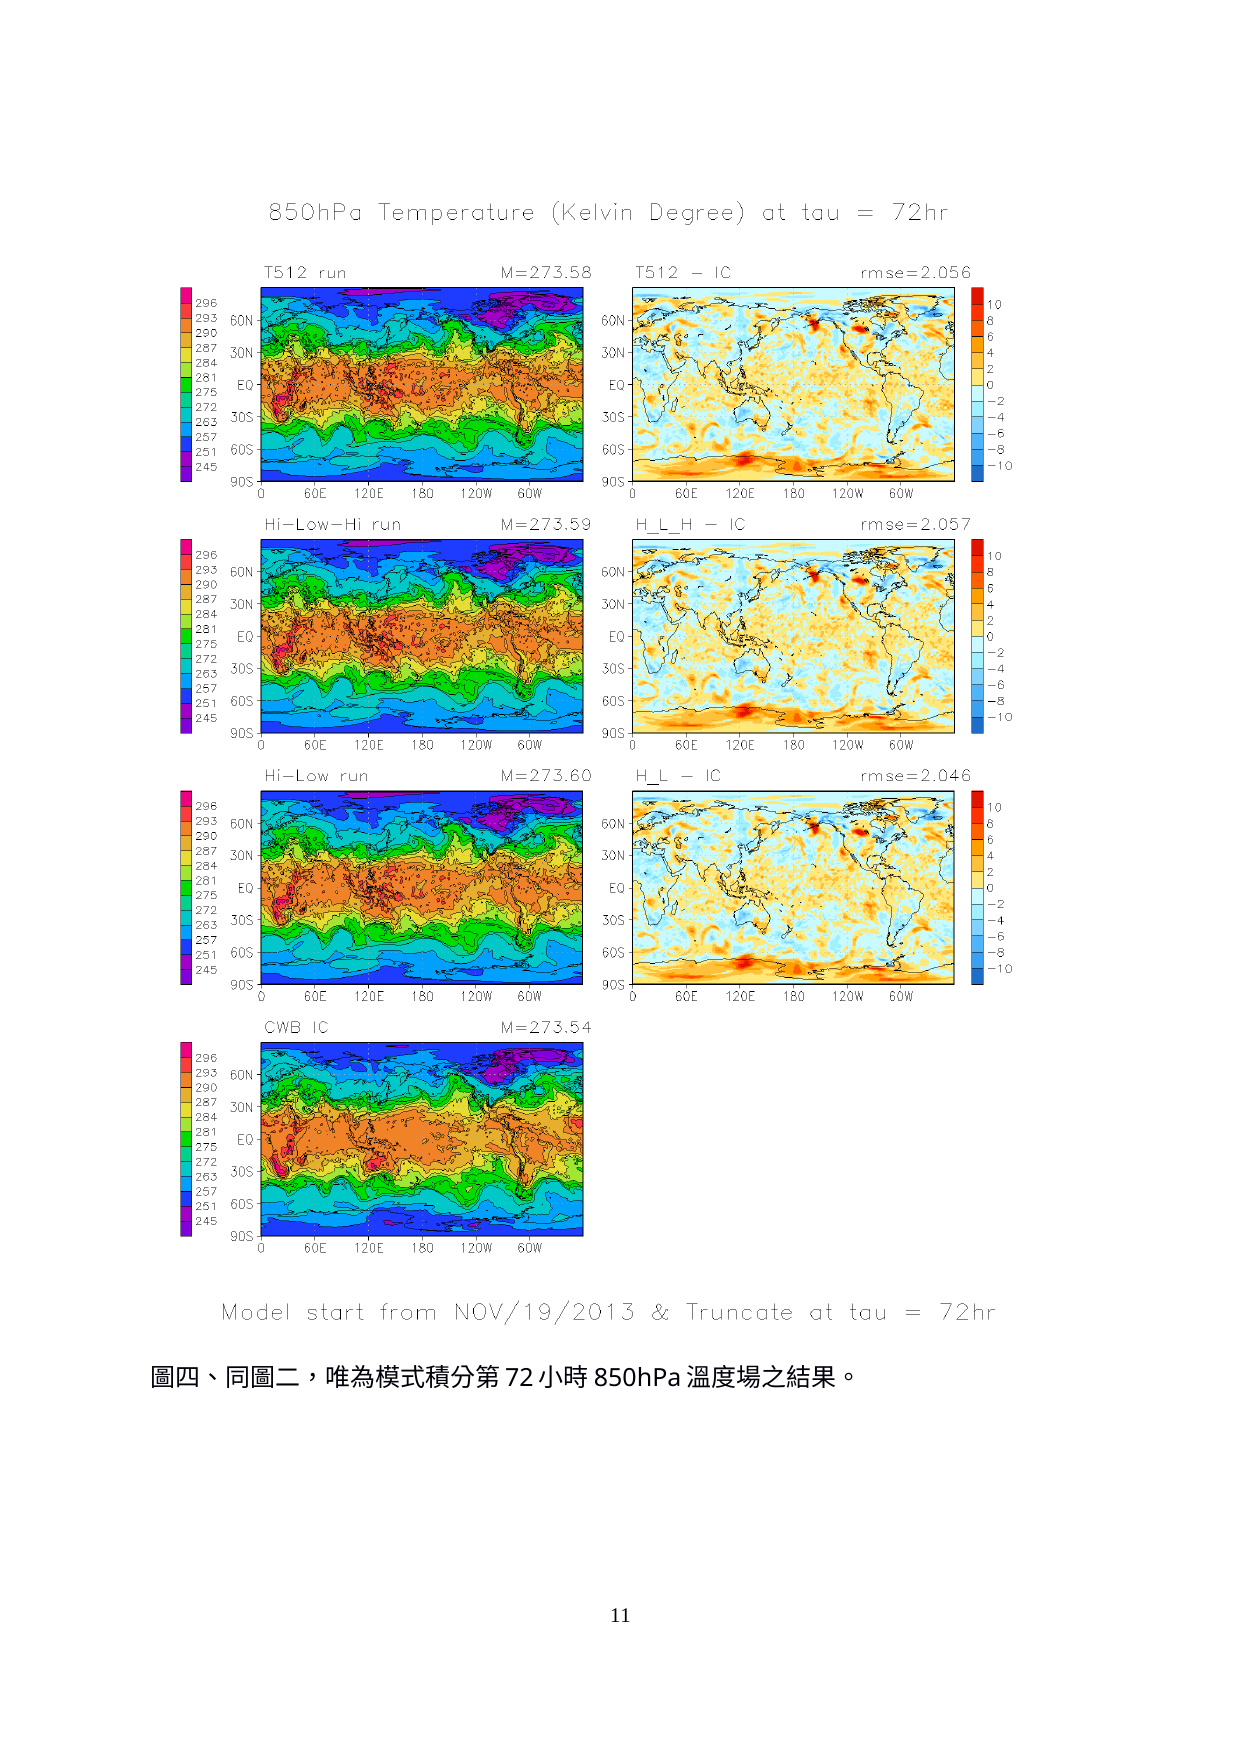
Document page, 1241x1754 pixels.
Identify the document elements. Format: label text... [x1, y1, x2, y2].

table_header [139, 157, 1079, 1357]
picture [150, 157, 1065, 1343]
table_cell 圖四、同圖二，唯為模式積分第72小時850hPa溫度場之結果。 [139, 1357, 1079, 1394]
